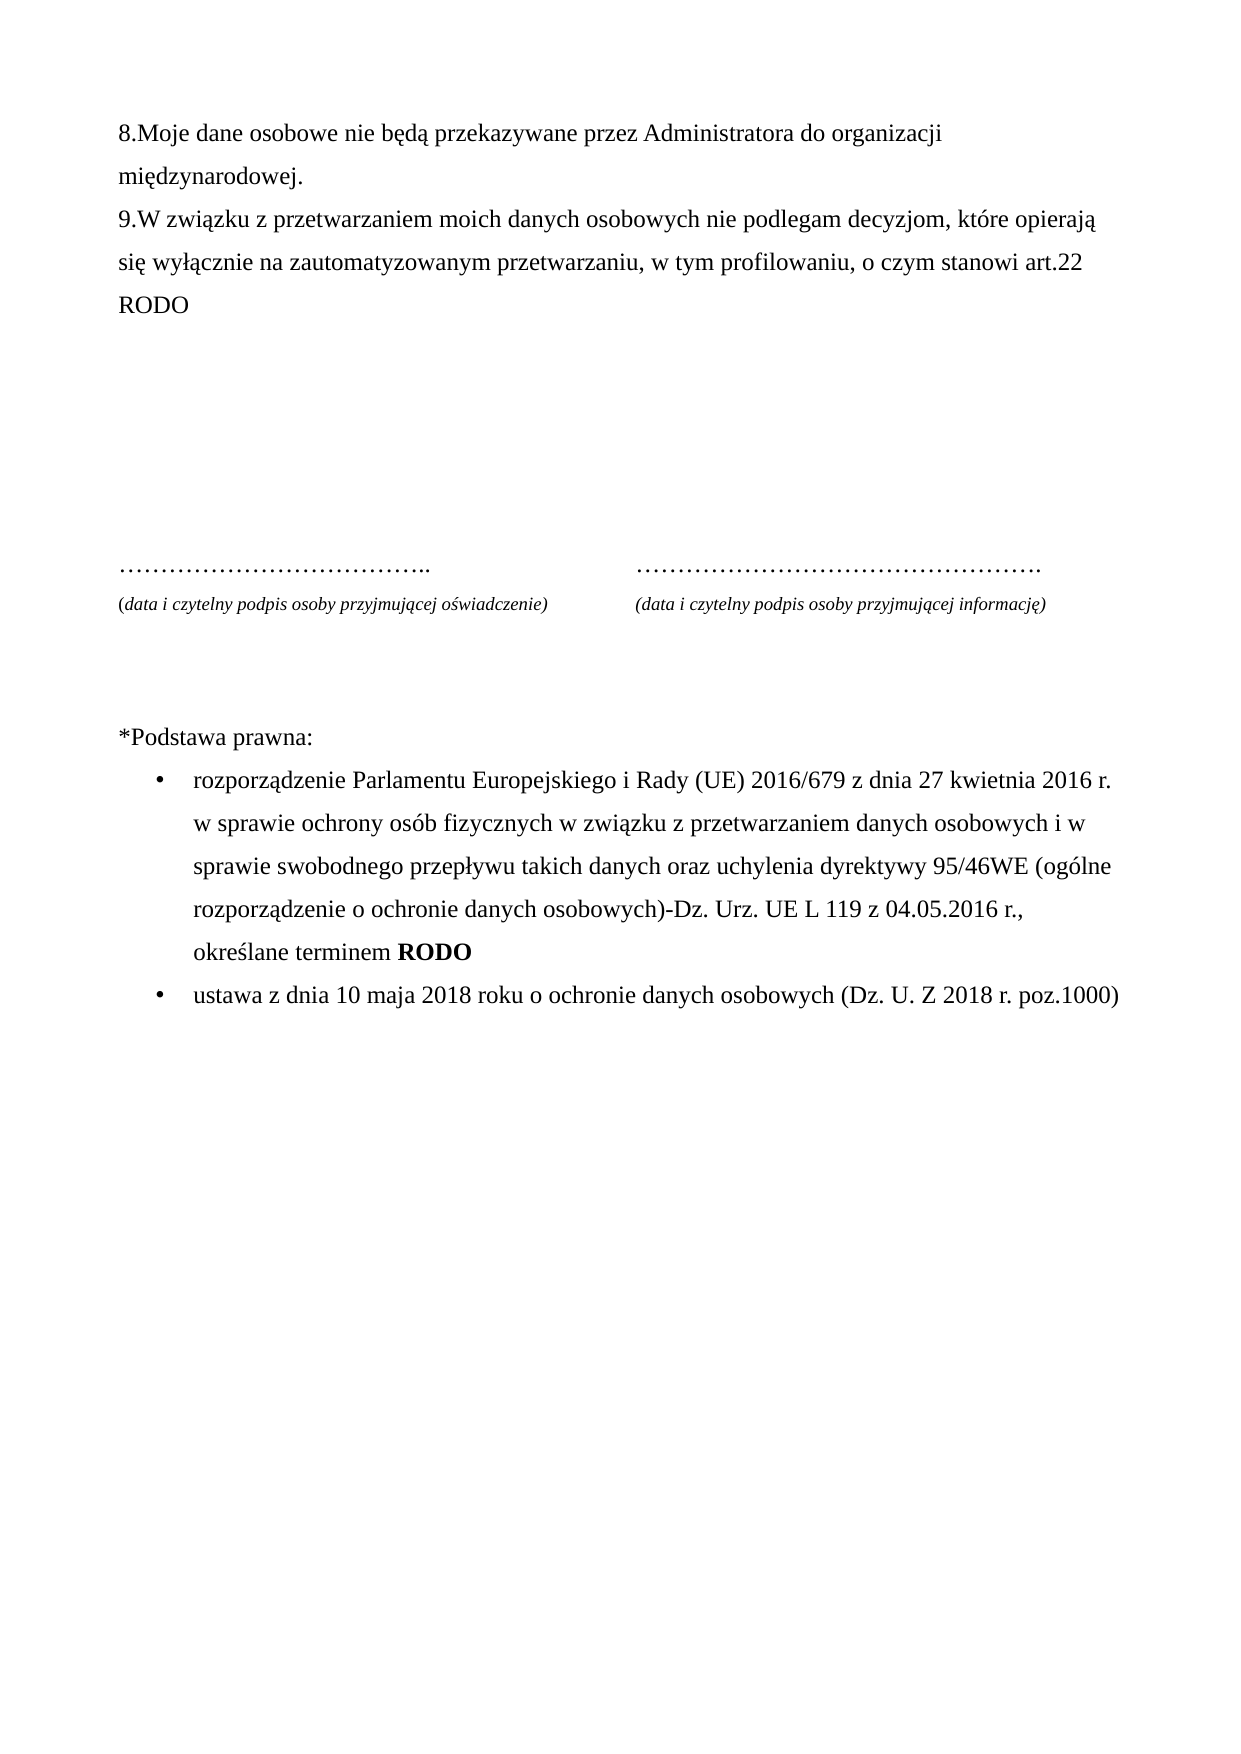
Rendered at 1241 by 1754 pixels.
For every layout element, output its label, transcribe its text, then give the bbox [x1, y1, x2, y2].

text (data i czytelny podpis osoby przyjmującej oświadczenie) (data i czytelny podpis osoby przyjmującej informację) [118, 592, 1122, 614]
list rozporządzenie Parlamentu Europejskiego i Rady (UE) 2016/679 z dnia 27 kwietnia 2016 r. w sprawie ochrony osób fizycznych w związku z przetwarzaniem danych osobowych i w sprawie swobodnego przepływu takich danych oraz uchylenia dyrektywy 95/46WE (ogólne rozporządzenie o ochronie danych osobowych)-Dz. Urz. UE L 119 z 04.05.2016 r., określane terminem RODO [156, 765, 1122, 966]
text *Podstawa prawna: [118, 722, 1122, 750]
list ustawa z dnia 10 maja 2018 roku o ochronie danych osobowych (Dz. U. Z 2018 r. poz.1000) [156, 980, 1122, 1009]
text ……………………………….. …………………………………………. [118, 549, 1122, 578]
text 8.Moje dane osobowe nie będą przekazywane przez Administratora do organizacji międzynarodowej. [118, 118, 1122, 190]
text 9.W związku z przetwarzaniem moich danych osobowych nie podlegam decyzjom, które opierają się wyłącznie na zautomatyzowanym przetwarzaniu, w tym profilowaniu, o czym stanowi art.22 RODO [118, 204, 1122, 319]
